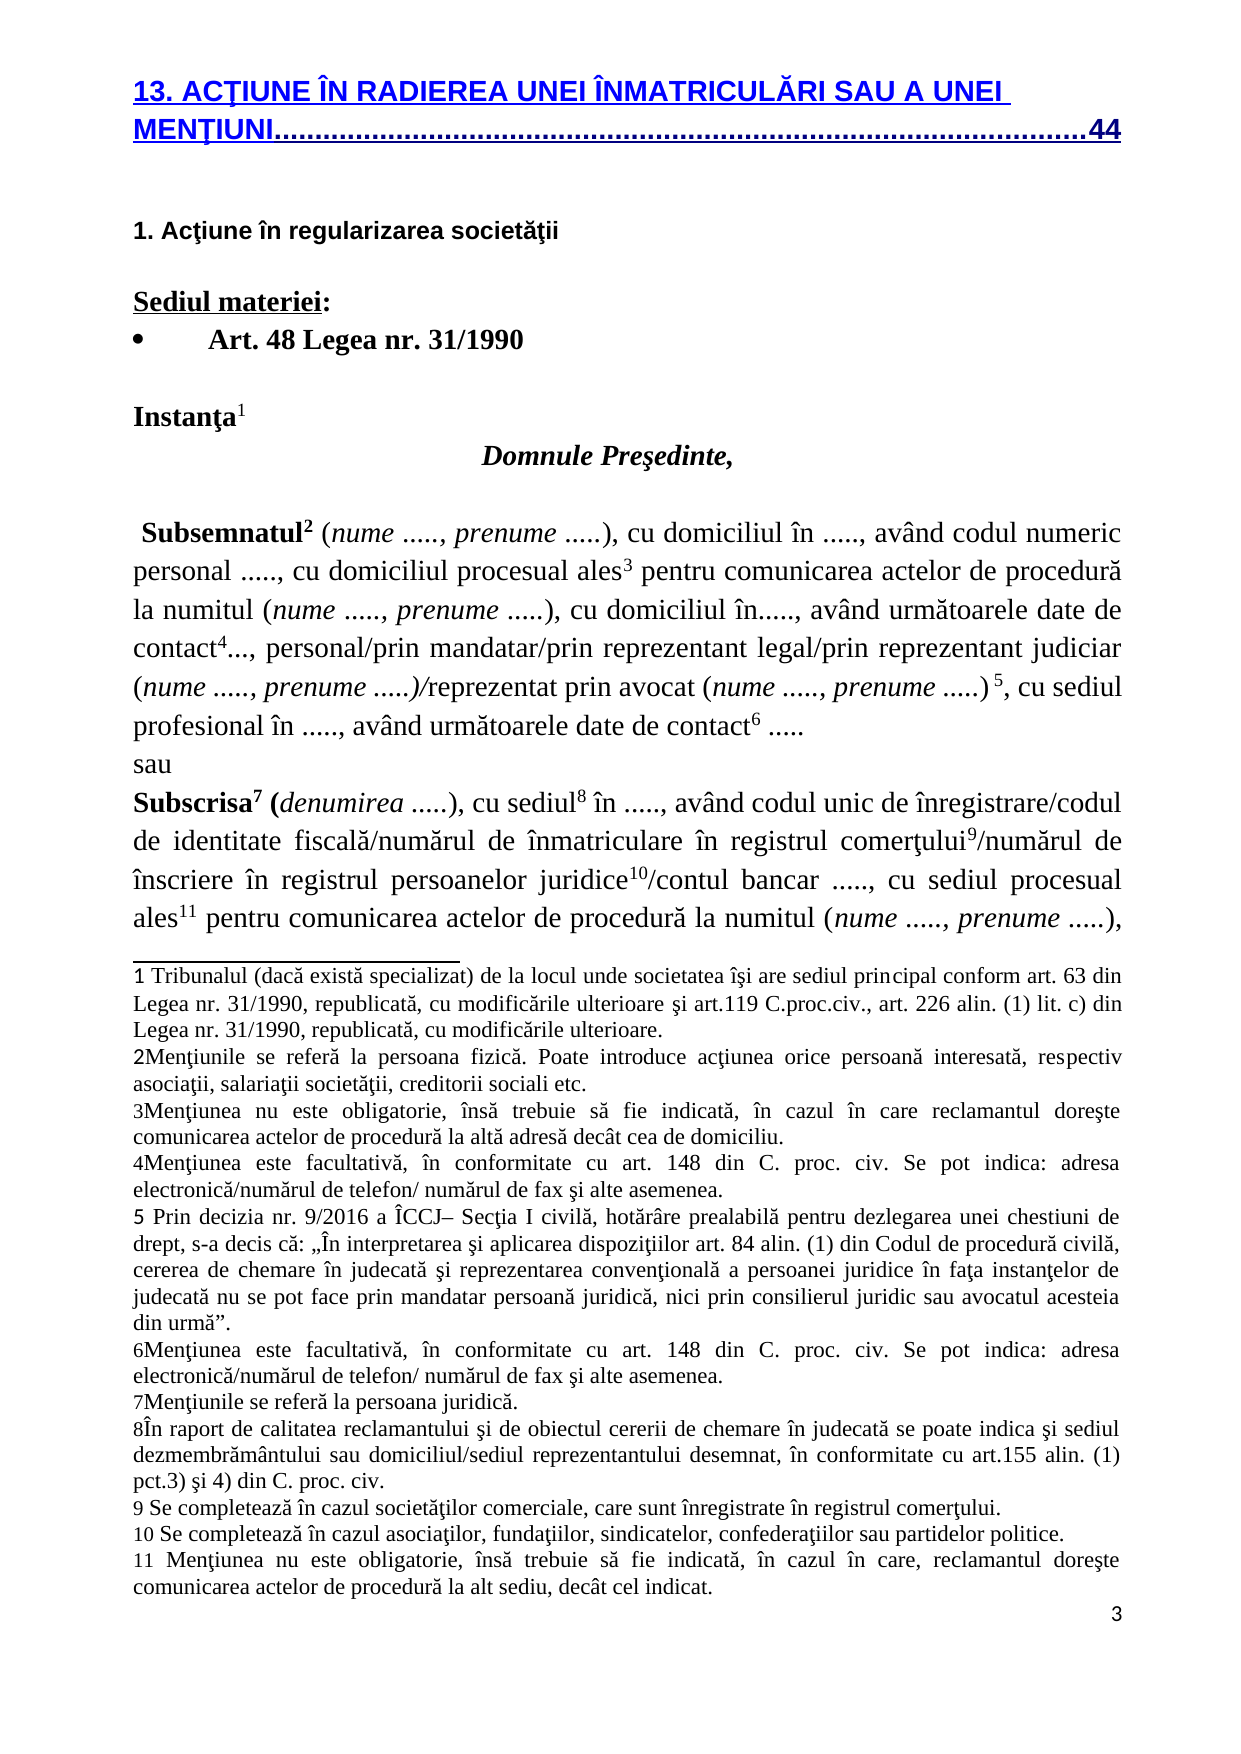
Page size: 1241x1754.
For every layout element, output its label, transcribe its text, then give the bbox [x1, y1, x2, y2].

text Subsemnatul (nume ....., prenume .....), cu domiciliul în ....., având codul numeric personal ....., cu domiciliul procesual ales pentru comunicarea actelor de procedură la numitul (nume ....., prenume .....), cu domiciliul în....., având următoarele date de contact..., personal/prin mandatar/prin reprezentant legal/prin reprezentant judiciar (nume ....., prenume .....)/reprezentat prin avocat (nume ....., prenume .....) , cu sediul profesional în ....., având următoarele date de contact ..... [133, 515, 1122, 741]
text Instanţa [133, 399, 1122, 433]
text Subscrisa (denumirea .....), cu sediul în ....., având codul unic de înregistrare/codul de identitate fiscală/numărul de înmatriculare în registrul comerţului/numărul de înscriere în registrul persoanelor juridice/contul bancar ....., cu sediul procesual ales pentru comunicarea actelor de procedură la numitul (nume ....., prenume .....), [133, 785, 1122, 934]
text Menţiunea nu este obligatorie, însă trebuie să fie indicată, în cazul în care reclamantul doreşte comunicarea actelor de procedură la altă adresă decât cea de domiciliu. [133, 1097, 1122, 1149]
text Sediul materiei: [133, 284, 1122, 317]
text Domnule Preşedinte, [133, 438, 1093, 471]
list Art. 48 Legea nr. 31/1990 [133, 322, 1122, 356]
text În raport de calitatea reclamantului şi de obiectul cererii de chemare în judecată se poate indica şi sediul dezmembrământului sau domiciliul/sediul reprezentantului desemnat, în conformitate cu art.155 alin. (1) pct.3) şi 4) din C. proc. civ. [133, 1415, 1122, 1494]
text 13. Acţiune în radierea unei înmatriculări sau a unei menţiuni 44 [133, 74, 1122, 146]
text Se completează în cazul asociaţilor, fundaţiilor, sindicatelor, confederaţiilor sau partidelor politice. [133, 1520, 1122, 1546]
text Menţiunea este facultativă, în conformitate cu art. 148 din C. proc. civ. Se pot indica: adresa electronică/numărul de telefon/ numărul de fax şi alte asemenea. [133, 1149, 1122, 1202]
text Menţiunea este facultativă, în conformitate cu art. 148 din C. proc. civ. Se pot indica: adresa electronică/numărul de telefon/ numărul de fax şi alte asemenea. [133, 1336, 1122, 1388]
text Prin decizia nr. 9/2016 a ÎCCJ– Secţia I civilă, hotărâre prealabilă pentru dezlegarea unei chestiuni de drept, s-a decis că: „În interpretarea şi aplicarea dispoziţiilor art. 84 alin. (1) din Codul de procedură civilă, cererea de chemare în judecată şi reprezentarea convenţională a persoanei juridice în faţa instanţelor de judecată nu se pot face prin mandatar persoană juridică, nici prin consilierul juridic sau avocatul acesteia din urmă”. [133, 1202, 1122, 1336]
text Se completează în cazul societăţilor comerciale, care sunt înregistrate în registrul comerţului. [133, 1494, 1122, 1520]
text Menţiunea nu este obligatorie, însă trebuie să fie indicată, în cazul în care, reclamantul doreşte comunicarea actelor de procedură la alt sediu, decât cel indicat. [133, 1546, 1122, 1599]
text Menţiunile se referă la persoana juridică. [133, 1388, 1122, 1415]
text Tribunalul (dacă există specializat) de la locul unde societatea îşi are sediul prin­cipal conform art. 63 din Legea nr. 31/1990, republicată, cu modificările ulterioare şi art.119 C.proc.civ., art. 226 alin. (1) lit. c) din Legea nr. 31/1990, republicată, cu modificările ulterioare. [133, 962, 1122, 1042]
text Menţiunile se referă la persoana fizică. Poate introduce acţiunea orice persoană interesată, res­pectiv asociaţii, salariaţii societăţii, creditorii sociali etc. [133, 1042, 1122, 1097]
subtitle 1. Acţiune în regularizarea societăţii [133, 216, 1122, 245]
text sau [133, 746, 1122, 780]
